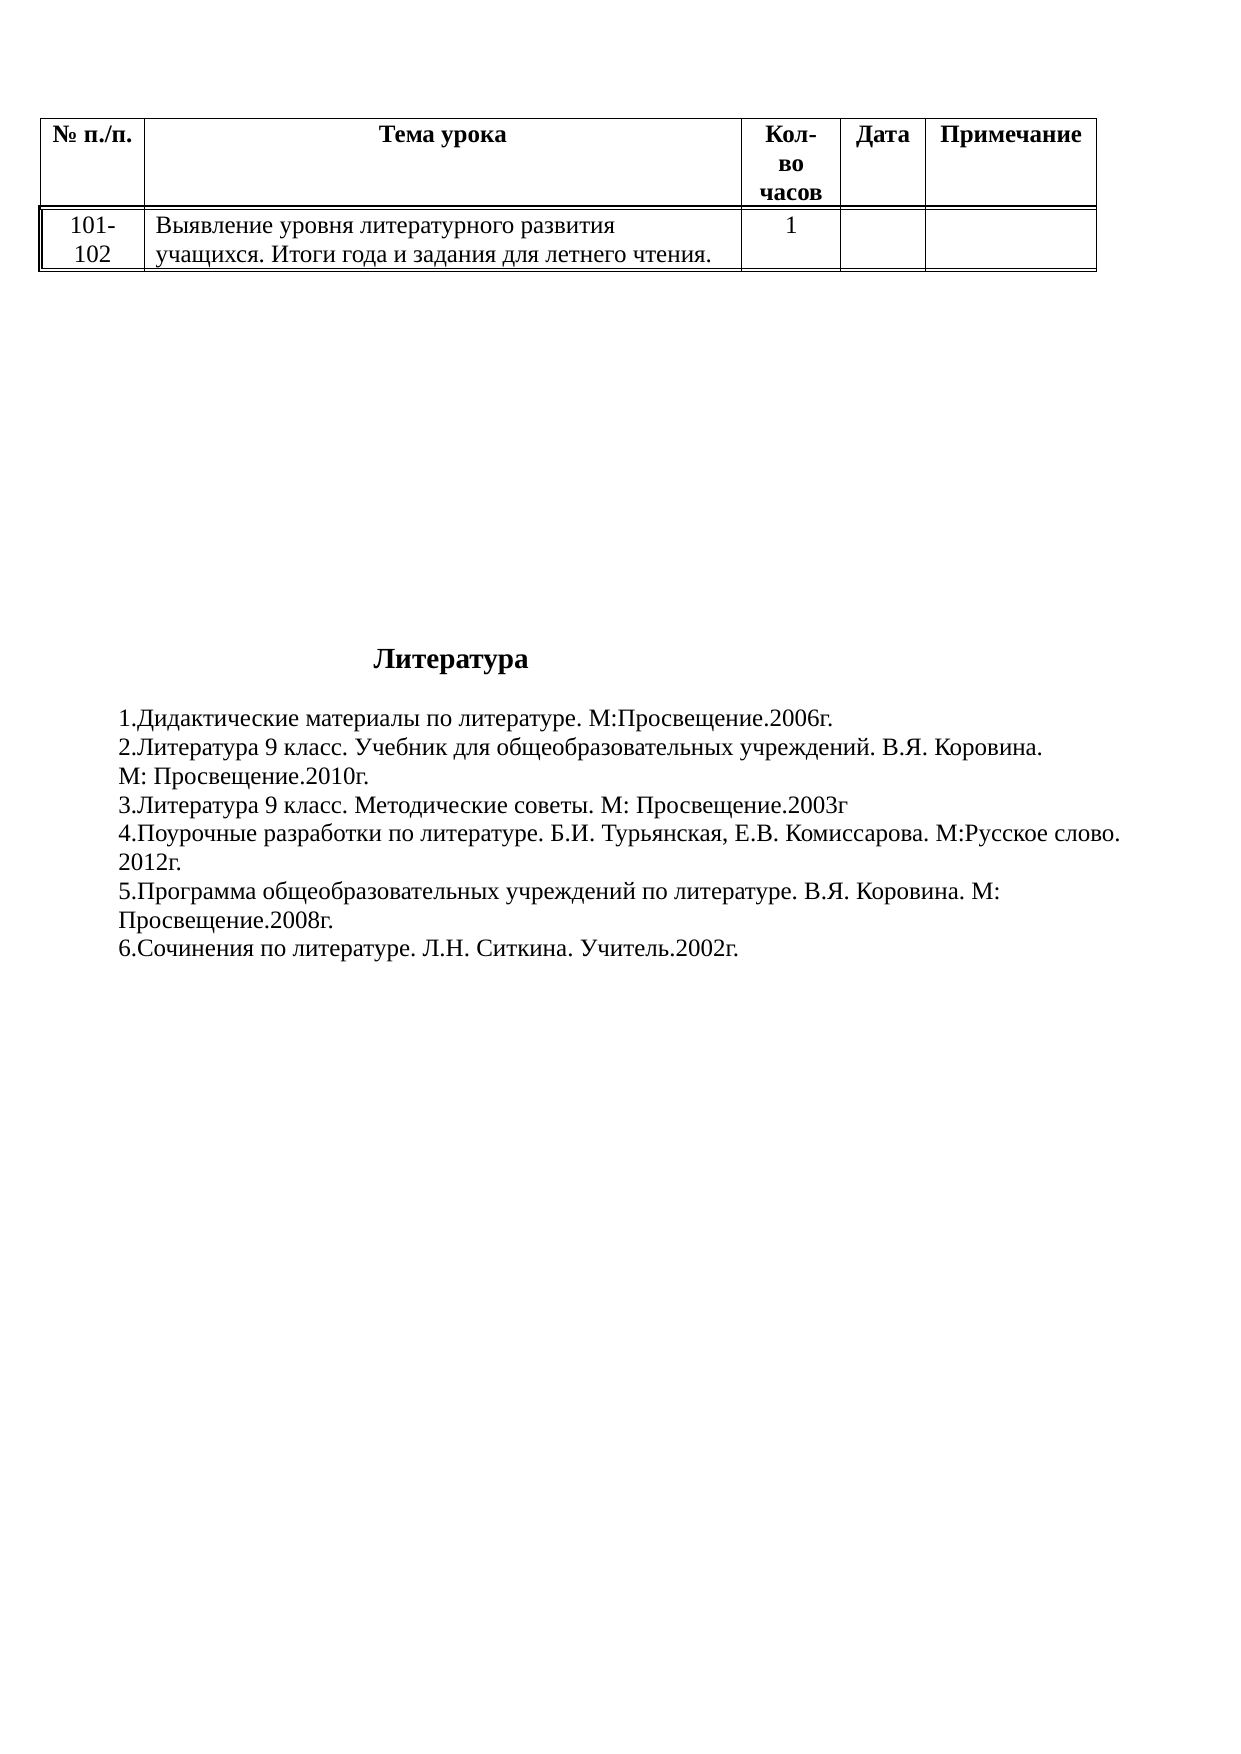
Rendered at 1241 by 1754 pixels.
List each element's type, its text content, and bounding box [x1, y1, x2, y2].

text 2.Литература 9 класс. Учебник для общеобразовательных учреждений. В.Я. Коровина. [118, 732, 1122, 761]
table_header № п./п. [41, 119, 144, 205]
table_header Тема урока [145, 119, 741, 205]
text 5.Программа общеобразовательных учреждений по литературе. В.Я. Коровина. М: Просвещение.2008г. [118, 876, 1122, 933]
table_cell [841, 210, 925, 268]
table_cell 1 [742, 210, 840, 268]
text 6.Сочинения по литературе. Л.Н. Ситкина. Учитель.2002г. [118, 933, 1122, 962]
table_cell Выявление уровня литературного развития учащихся. Итоги года и задания для летнего чтения. [145, 210, 741, 268]
text 4.Поурочные разработки по литературе. Б.И. Турьянская, Е.В. Комиссарова. М:Русское слово. 2012г. [118, 818, 1122, 876]
text Литература [118, 641, 1122, 675]
table_cell 101-102 [43, 210, 144, 268]
text 3.Литература 9 класс. Методические советы. М: Просвещение.2003г [118, 790, 1122, 818]
text М: Просвещение.2010г. [118, 761, 1122, 790]
table_header Дата [841, 119, 925, 205]
text 1.Дидактические материалы по литературе. М:Просвещение.2006г. [118, 703, 1122, 732]
table_header Примечание [926, 119, 1096, 205]
table_header Кол-во часов [742, 119, 840, 205]
table_cell [926, 210, 1096, 268]
